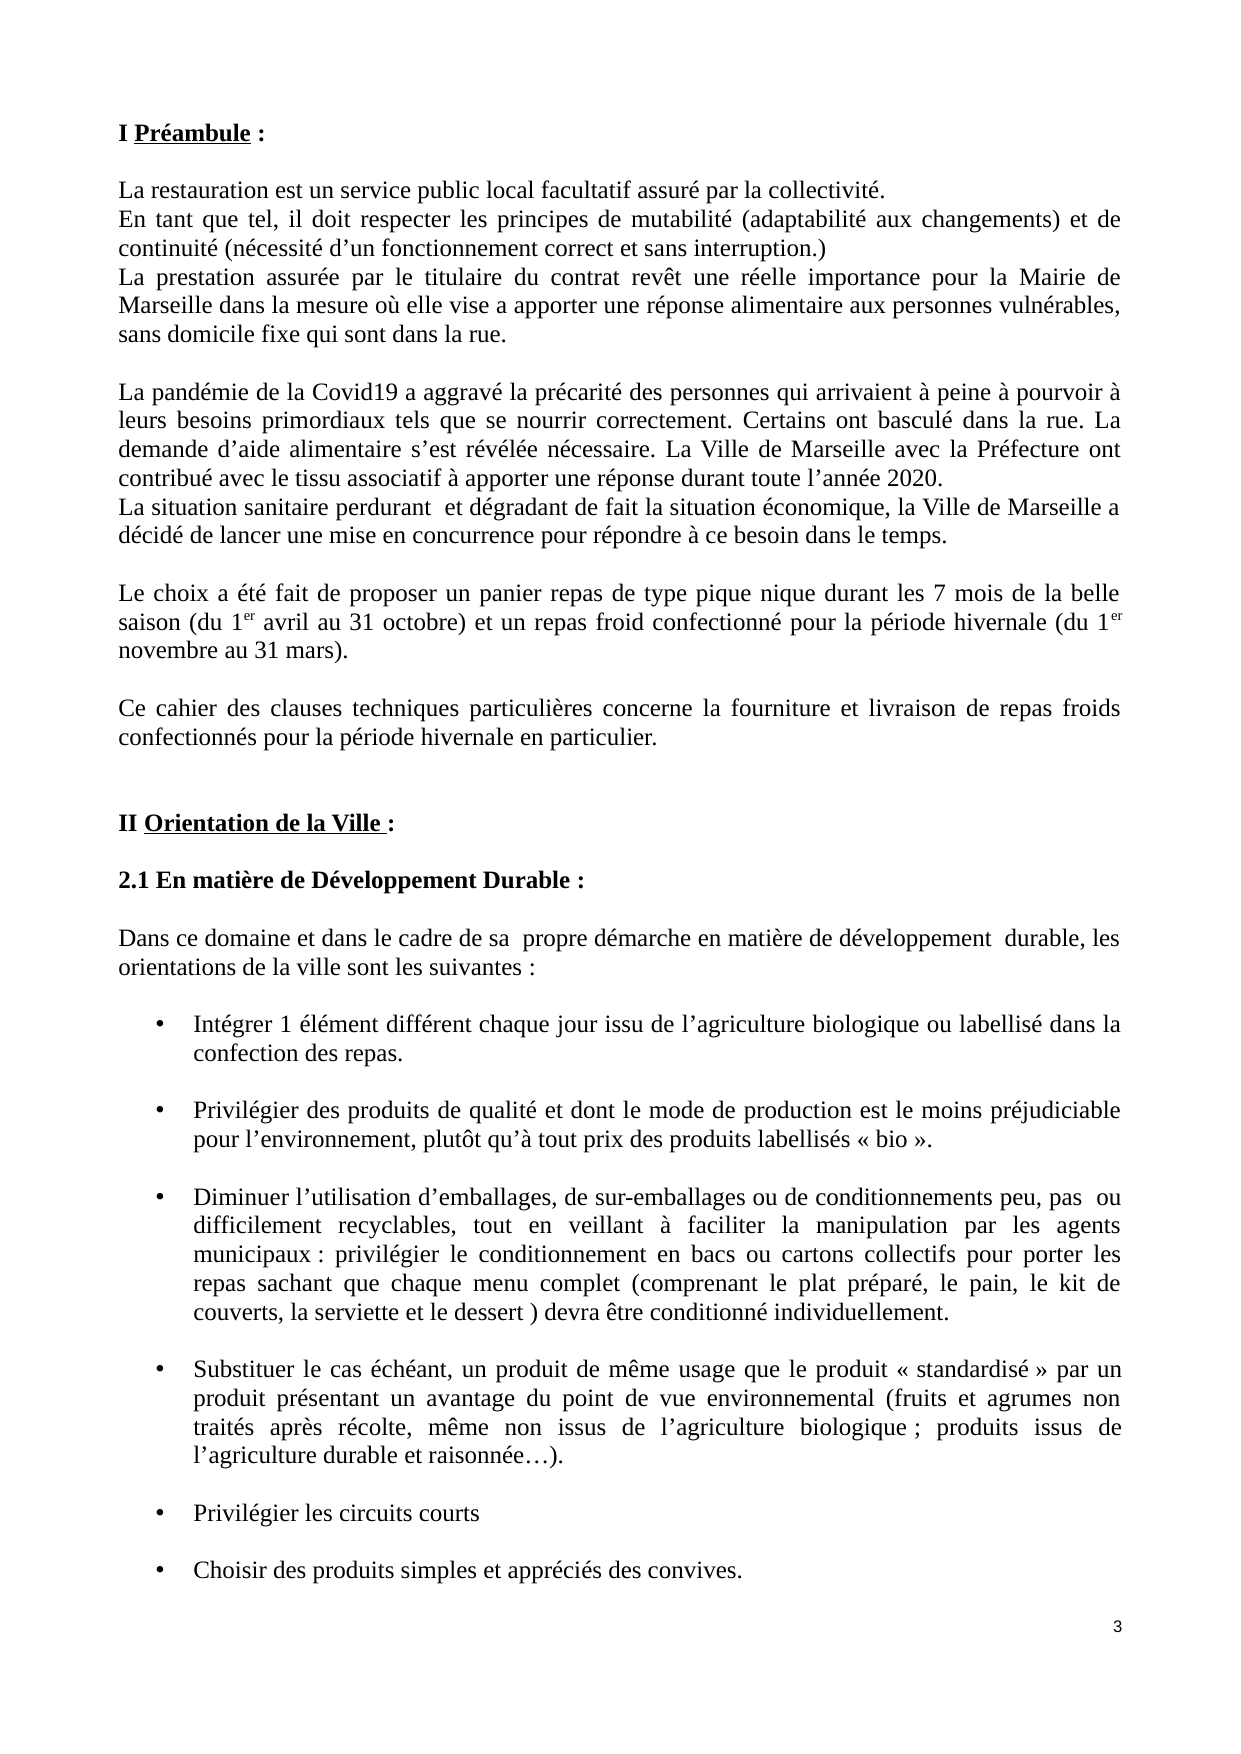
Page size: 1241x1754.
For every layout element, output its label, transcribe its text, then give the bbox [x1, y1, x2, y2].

list Diminuer l’utilisation d’emballages, de sur-emballages ou de conditionnements peu, pas ou difficilement recyclables, tout en veillant à faciliter la manipulation par les agents municipaux : privilégier le conditionnement en bacs ou cartons collectifs pour porter les repas sachant que chaque menu complet (comprenant le plat préparé, le pain, le kit de couverts, la serviette et le dessert ) devra être conditionné individuellement. [156, 1182, 1122, 1326]
list Choisir des produits simples et appréciés des convives. [156, 1556, 1122, 1584]
list Intégrer 1 élément différent chaque jour issu de l’agriculture biologique ou labellisé dans la confection des repas. [156, 1009, 1122, 1067]
text II Orientation de la Ville : [118, 808, 1122, 837]
list Privilégier des produits de qualité et dont le mode de production est le moins préjudiciable pour l’environnement, plutôt qu’à tout prix des produits labellisés « bio ». [156, 1096, 1122, 1153]
text Le choix a été fait de proposer un panier repas de type pique nique durant les 7 mois de la belle saison (du 1er avril au 31 octobre) et un repas froid confectionné pour la période hivernale (du 1er novembre au 31 mars). [118, 578, 1122, 664]
text I Préambule : [118, 118, 1122, 147]
text Ce cahier des clauses techniques particulières concerne la fourniture et livraison de repas froids confectionnés pour la période hivernale en particulier. [118, 693, 1122, 751]
list Privilégier les circuits courts [156, 1498, 1122, 1527]
text La situation sanitaire perdurant et dégradant de fait la situation économique, la Ville de Marseille a décidé de lancer une mise en concurrence pour répondre à ce besoin dans le temps. [118, 492, 1122, 549]
text Dans ce domaine et dans le cadre de sa propre démarche en matière de développement durable, les orientations de la ville sont les suivantes : [118, 923, 1122, 981]
list Substituer le cas échéant, un produit de même usage que le produit « standardisé » par un produit présentant un avantage du point de vue environnemental (fruits et agrumes non traités après récolte, même non issus de l’agriculture biologique ; produits issus de l’agriculture durable et raisonnée…). [156, 1354, 1122, 1469]
text En tant que tel, il doit respecter les principes de mutabilité (adaptabilité aux changements) et de continuité (nécessité d’un fonctionnement correct et sans interruption.) [118, 204, 1122, 262]
text La prestation assurée par le titulaire du contrat revêt une réelle importance pour la Mairie de Marseille dans la mesure où elle vise a apporter une réponse alimentaire aux personnes vulnérables, sans domicile fixe qui sont dans la rue. [118, 262, 1122, 348]
text 2.1 En matière de Développement Durable : [118, 866, 1122, 894]
text La pandémie de la Covid19 a aggravé la précarité des personnes qui arrivaient à peine à pourvoir à leurs besoins primordiaux tels que se nourrir correctement. Certains ont basculé dans la rue. La demande d’aide alimentaire s’est révélée nécessaire. La Ville de Marseille avec la Préfecture ont contribué avec le tissu associatif à apporter une réponse durant toute l’année 2020. [118, 377, 1122, 492]
text La restauration est un service public local facultatif assuré par la collectivité. [118, 176, 1122, 204]
